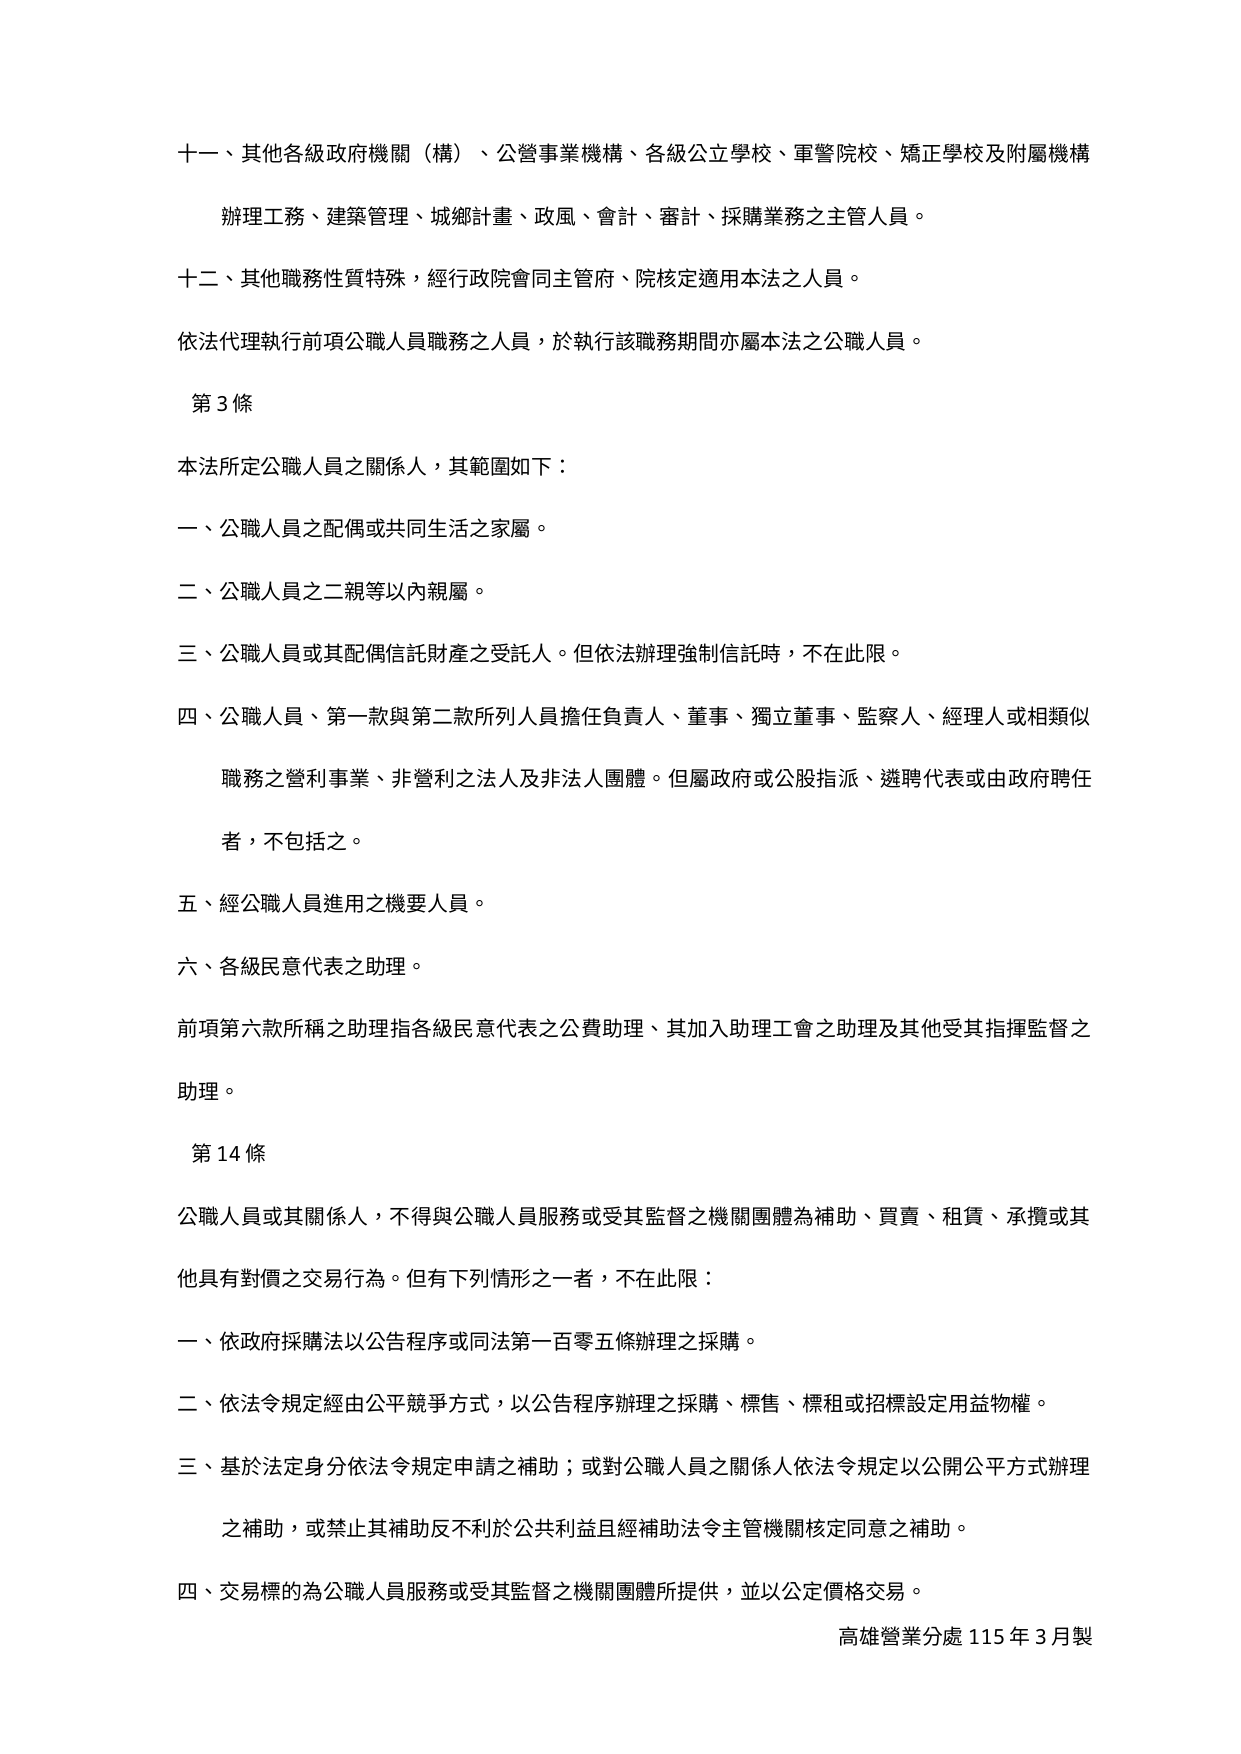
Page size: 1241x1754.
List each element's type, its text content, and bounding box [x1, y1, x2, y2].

text 三、公職人員或其配偶信託財產之受託人。但依法辦理強制信託時，不在此限。 [177, 611, 1092, 673]
text 四、公職人員、第一款與第二款所列人員擔任負責人、董事、獨立董事、監察人、經理人或相類似職務之營利事業、非營利之法人及非法人團體。但屬政府或公股指派、遴聘代表或由政府聘任者，不包括之。 [177, 673, 1092, 861]
text 四、交易標的為公職人員服務或受其監督之機關團體所提供，並以公定價格交易。 [177, 1548, 1092, 1611]
text 前項第六款所稱之助理指各級民意代表之公費助理、其加入助理工會之助理及其他受其指揮監督之助理。 [177, 986, 1092, 1111]
text 本法所定公職人員之關係人，其範圍如下： [177, 423, 1092, 486]
text 十一、其他各級政府機關（構）、公營事業機構、各級公立學校、軍警院校、矯正學校及附屬機構辦理工務、建築管理、城鄉計畫、政風、會計、審計、採購業務之主管人員。 [177, 111, 1092, 236]
text 二、公職人員之二親等以內親屬。 [177, 548, 1092, 611]
text 公職人員或其關係人，不得與公職人員服務或受其監督之機關團體為補助、買賣、租賃、承攬或其他具有對價之交易行為。但有下列情形之一者，不在此限： [177, 1173, 1092, 1298]
text 一、公職人員之配偶或共同生活之家屬。 [177, 486, 1092, 548]
text 依法代理執行前項公職人員職務之人員，於執行該職務期間亦屬本法之公職人員。 [177, 298, 1092, 361]
text 三、基於法定身分依法令規定申請之補助；或對公職人員之關係人依法令規定以公開公平方式辦理之補助，或禁止其補助反不利於公共利益且經補助法令主管機關核定同意之補助。 [177, 1423, 1092, 1548]
text 一、依政府採購法以公告程序或同法第一百零五條辦理之採購。 [177, 1298, 1092, 1361]
text 六、各級民意代表之助理。 [177, 923, 1092, 986]
text 五、經公職人員進用之機要人員。 [177, 861, 1092, 923]
text 十二、其他職務性質特殊，經行政院會同主管府、院核定適用本法之人員。 [177, 236, 1092, 298]
text 第3條 [103, 361, 1186, 423]
text 第14條 [103, 1111, 1186, 1173]
text 二、依法令規定經由公平競爭方式，以公告程序辦理之採購、標售、標租或招標設定用益物權。 [177, 1361, 1092, 1423]
